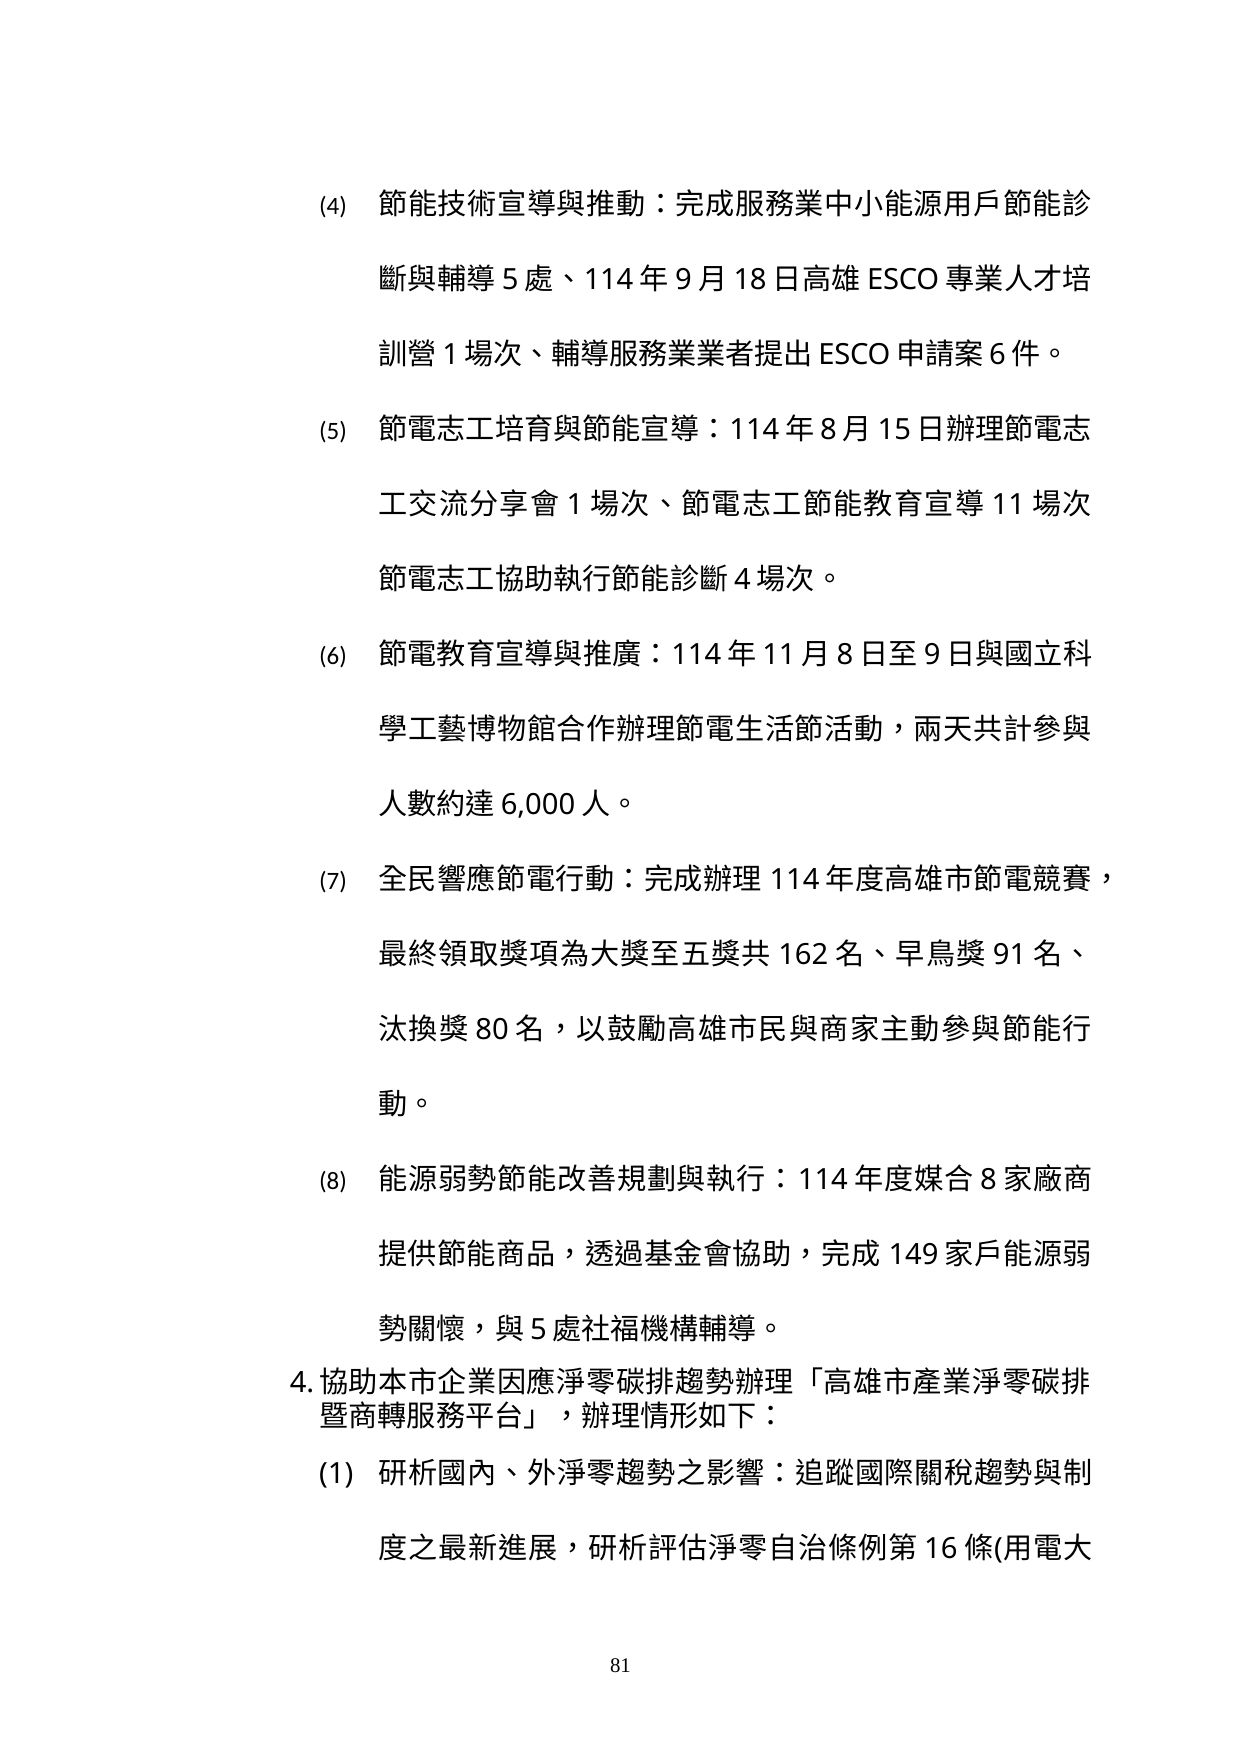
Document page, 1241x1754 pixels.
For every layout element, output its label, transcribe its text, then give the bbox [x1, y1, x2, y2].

list 節電志工培育與節能宣導：114年8月15日辦理節電志工交流分享會1場次、節電志工節能教育宣導11場次、節電志工協助執行節能診斷4場次。 [319, 389, 1092, 614]
list 研析國內、外淨零趨勢之影響：追蹤國際關稅趨勢與制度之最新進展，研析評估淨零自治條例第16條(用電大 [319, 1433, 1092, 1583]
list 協助本市企業因應淨零碳排趨勢辦理「高雄市產業淨零碳排暨商轉服務平台」，辦理情形如下： [289, 1364, 1092, 1433]
list 節電教育宣導與推廣：114年11月8日至9日與國立科學工藝博物館合作辦理節電生活節活動，兩天共計參與人數約達6,000人。 [319, 614, 1092, 839]
list 全民響應節電行動：完成辦理114年度高雄市節電競賽，最終領取獎項為大獎至五獎共162名、早鳥獎91名、汰換獎80名，以鼓勵高雄市民與商家主動參與節能行動。 [319, 839, 1092, 1139]
list 節能技術宣導與推動：完成服務業中小能源用戶節能診斷與輔導5處、114年9月18日高雄ESCO專業人才培訓營1場次、輔導服務業業者提出ESCO申請案6件。 [319, 164, 1092, 389]
list 能源弱勢節能改善規劃與執行：114年度媒合8家廠商提供節能商品，透過基金會協助，完成149家戶能源弱勢關懷，與5處社福機構輔導。 [319, 1139, 1092, 1364]
